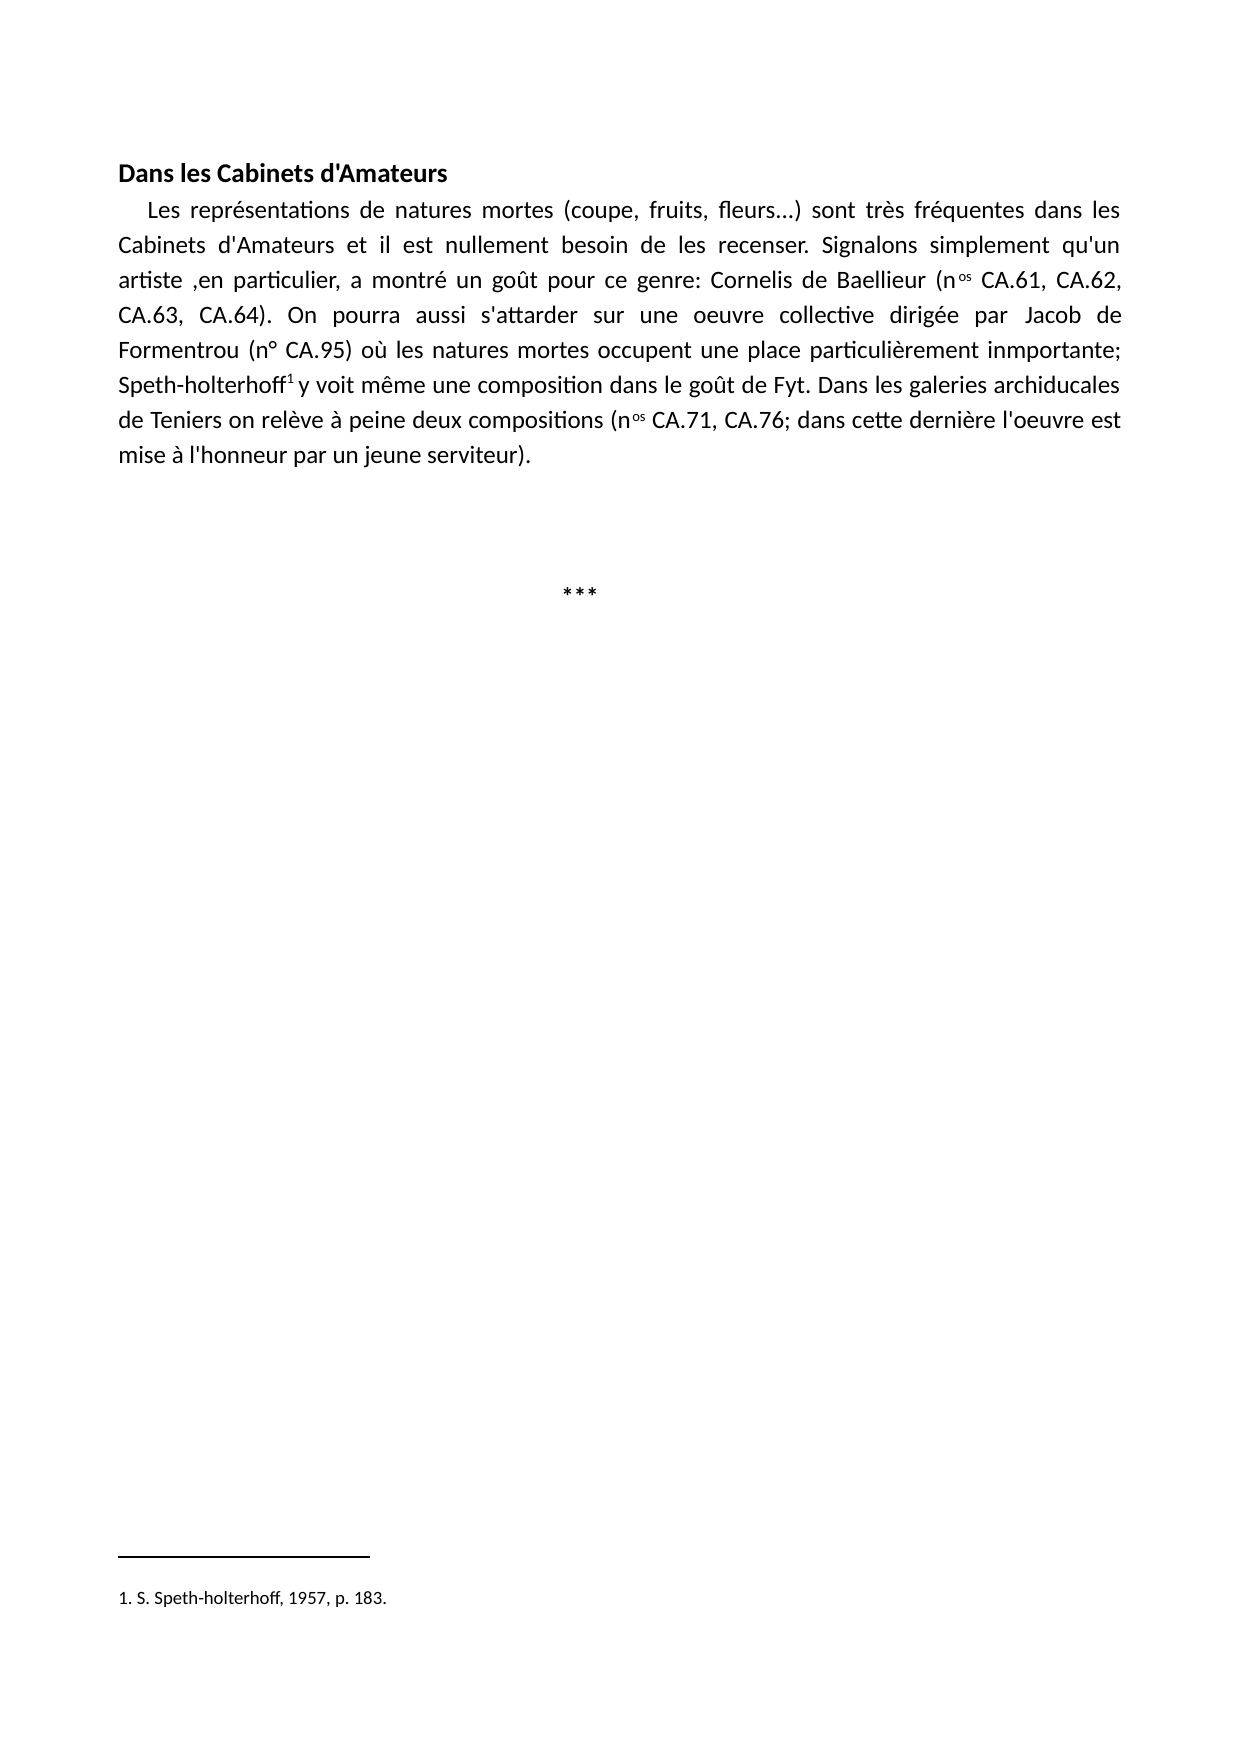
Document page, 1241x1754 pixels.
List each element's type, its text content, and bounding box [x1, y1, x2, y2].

text Dans les Cabinets d'Amateurs [118, 156, 1122, 189]
text . S. Speth-holterhoff, 1957, p. 183. [118, 1587, 1122, 1609]
text Les représentations de natures mortes (coupe, fruits, fleurs...) sont très fréquentes dans les Cabinets d'Amateurs et il est nullement besoin de les recenser. Signalons simplement qu'un artiste ,en particulier, a montré un goût pour ce genre: Cornelis de Baellieur (nos CA.61, CA.62, CA.63, CA.64). On pourra aussi s'attarder sur une oeuvre collective dirigée par Jacob de Formentrou (n° CA.95) où les natures mortes occupent une place particulièrement inmportante; Speth-holterhoff y voit même une composition dans le goût de Fyt. Dans les galeries archiducales de Teniers on relève à peine deux compositions (nos CA.71, CA.76; dans cette dernière l'oeuvre est mise à l'honneur par un jeune serviteur). [118, 194, 1122, 469]
text *** [118, 581, 1122, 611]
